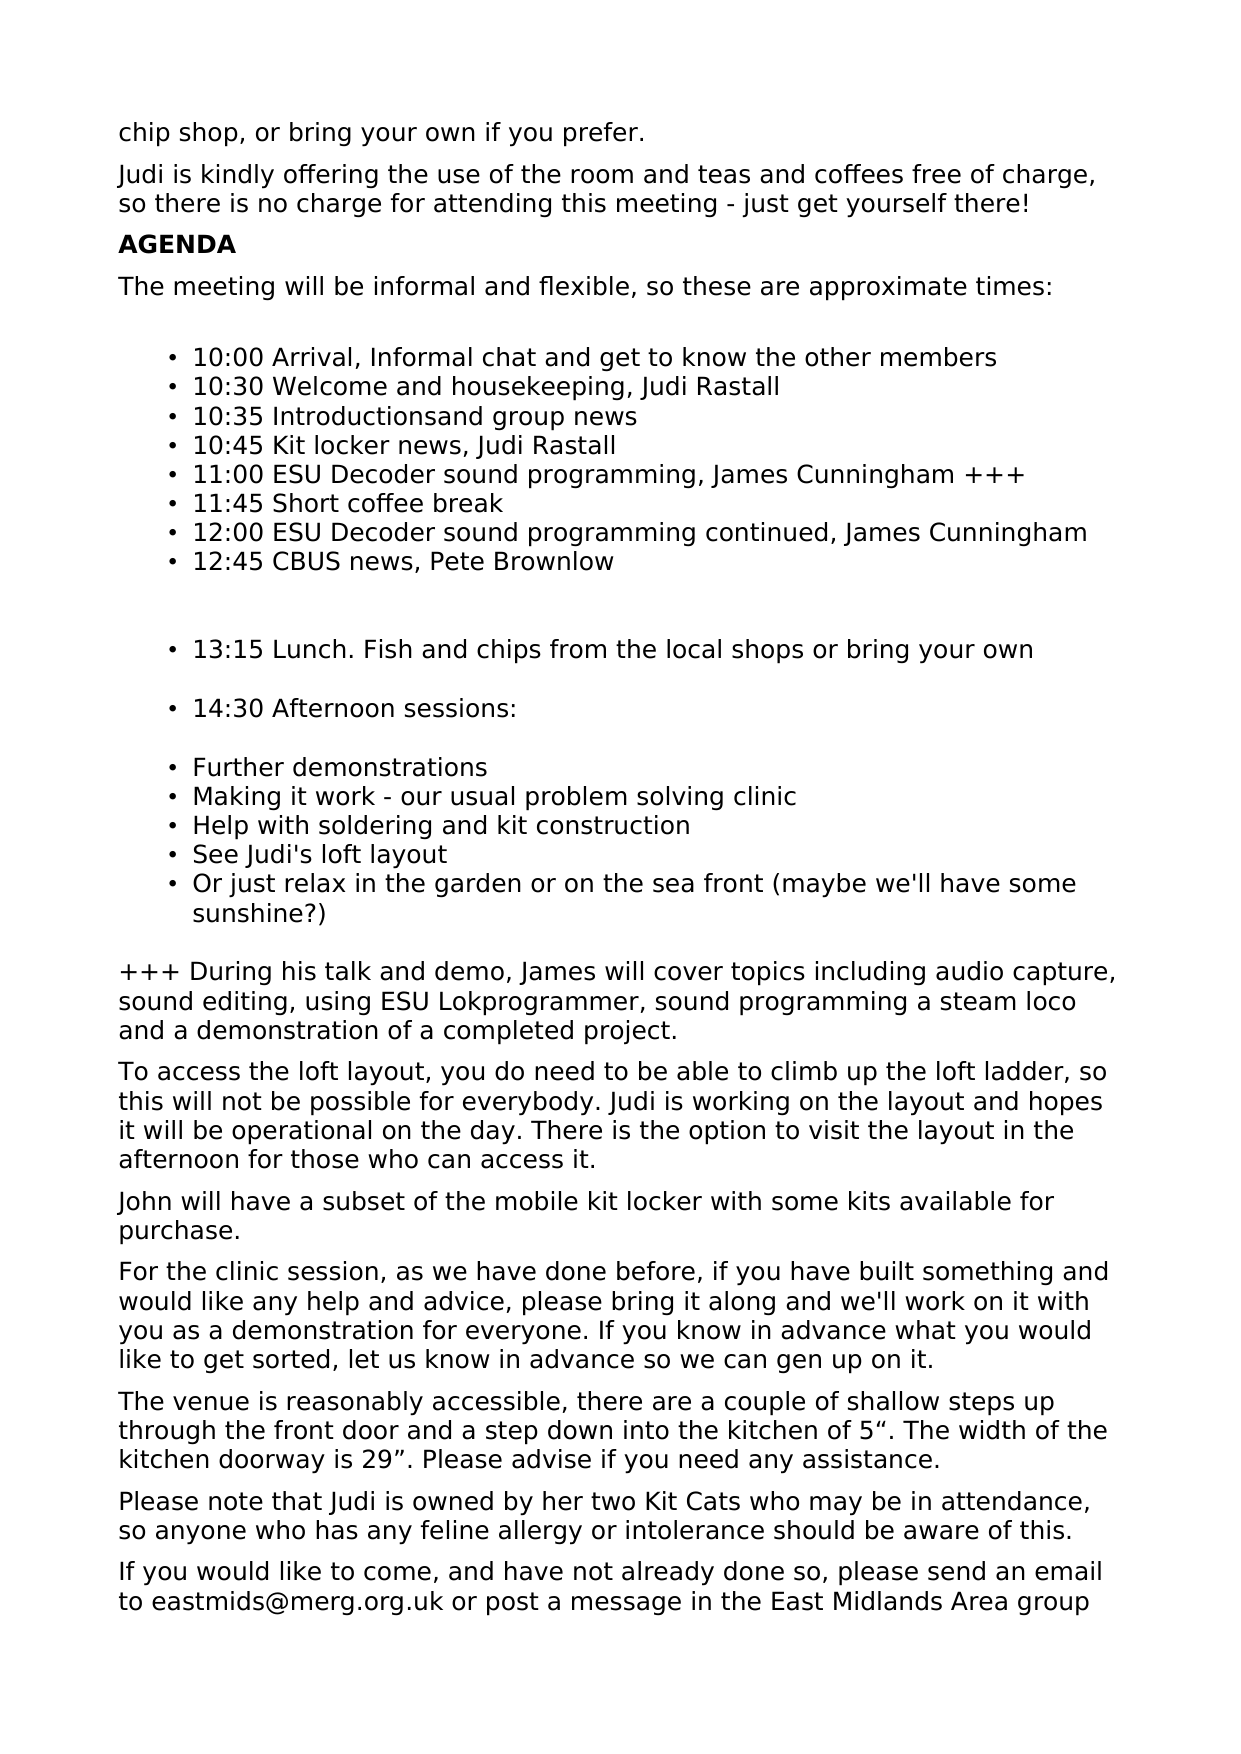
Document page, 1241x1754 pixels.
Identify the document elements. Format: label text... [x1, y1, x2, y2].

text Please note that Judi is owned by her two Kit Cats who may be in attendance, so anyone who has any feline allergy or intolerance should be aware of this. [118, 1487, 1122, 1545]
text For the clinic session, as we have done before, if you have built something and would like any help and advice, please bring it along and we'll work on it with you as a demonstration for everyone. If you know in advance what you would like to get sorted, let us know in advance so we can gen up on it. [118, 1257, 1122, 1374]
text If you would like to come, and have not already done so, please send an email to eastmids@merg.org.uk or post a message in the East Midlands Area group [118, 1557, 1122, 1616]
text The meeting will be informal and flexible, so these are approximate times: [118, 272, 1122, 301]
list 11:45 Short coffee break [177, 489, 1122, 518]
list See Judi's loft layout [177, 841, 1122, 870]
text Judi is kindly offering the use of the room and teas and coffees free of charge, so there is no charge for attending this meeting - just get yourself there! [118, 160, 1122, 218]
list 10:45 Kit locker news, Judi Rastall [177, 431, 1122, 460]
list 12:45 CBUS news, Pete Brownlow [177, 548, 1122, 577]
text +++ During his talk and demo, James will cover topics including audio capture, sound editing, using ESU Lokprogrammer, sound programming a steam loco and a demonstration of a completed project. [118, 957, 1122, 1045]
list Or just relax in the garden or on the sea front (maybe we'll have some sunshine?) [177, 870, 1122, 928]
text AGENDA [118, 231, 1122, 260]
list 10:00 Arrival, Informal chat and get to know the other members [177, 343, 1122, 373]
list Making it work - our usual problem solving clinic [177, 782, 1122, 811]
list 10:30 Welcome and housekeeping, Judi Rastall [177, 373, 1122, 402]
list Help with soldering and kit construction [177, 811, 1122, 841]
text To access the loft layout, you do need to be able to climb up the loft ladder, so this will not be possible for everybody. Judi is working on the layout and hopes it will be operational on the day. There is the option to visit the layout in the afternoon for those who can access it. [118, 1057, 1122, 1174]
list 13:15 Lunch. Fish and chips from the local shops or bring your own [177, 636, 1122, 665]
text John will have a subset of the mobile kit locker with some kits available for purchase. [118, 1187, 1122, 1245]
list 14:30 Afternoon sessions: [177, 694, 1122, 723]
list 10:35 Introductionsand group news [177, 402, 1122, 431]
list Further demonstrations [177, 753, 1122, 782]
list 11:00 ESU Decoder sound programming, James Cunningham +++ [177, 460, 1122, 489]
list 12:00 ESU Decoder sound programming continued, James Cunningham [177, 518, 1122, 548]
text The venue is reasonably accessible, there are a couple of shallow steps up through the front door and a step down into the kitchen of 5“. The width of the kitchen doorway is 29”. Please advise if you need any assistance. [118, 1387, 1122, 1474]
text chip shop, or bring your own if you prefer. [118, 118, 1122, 147]
